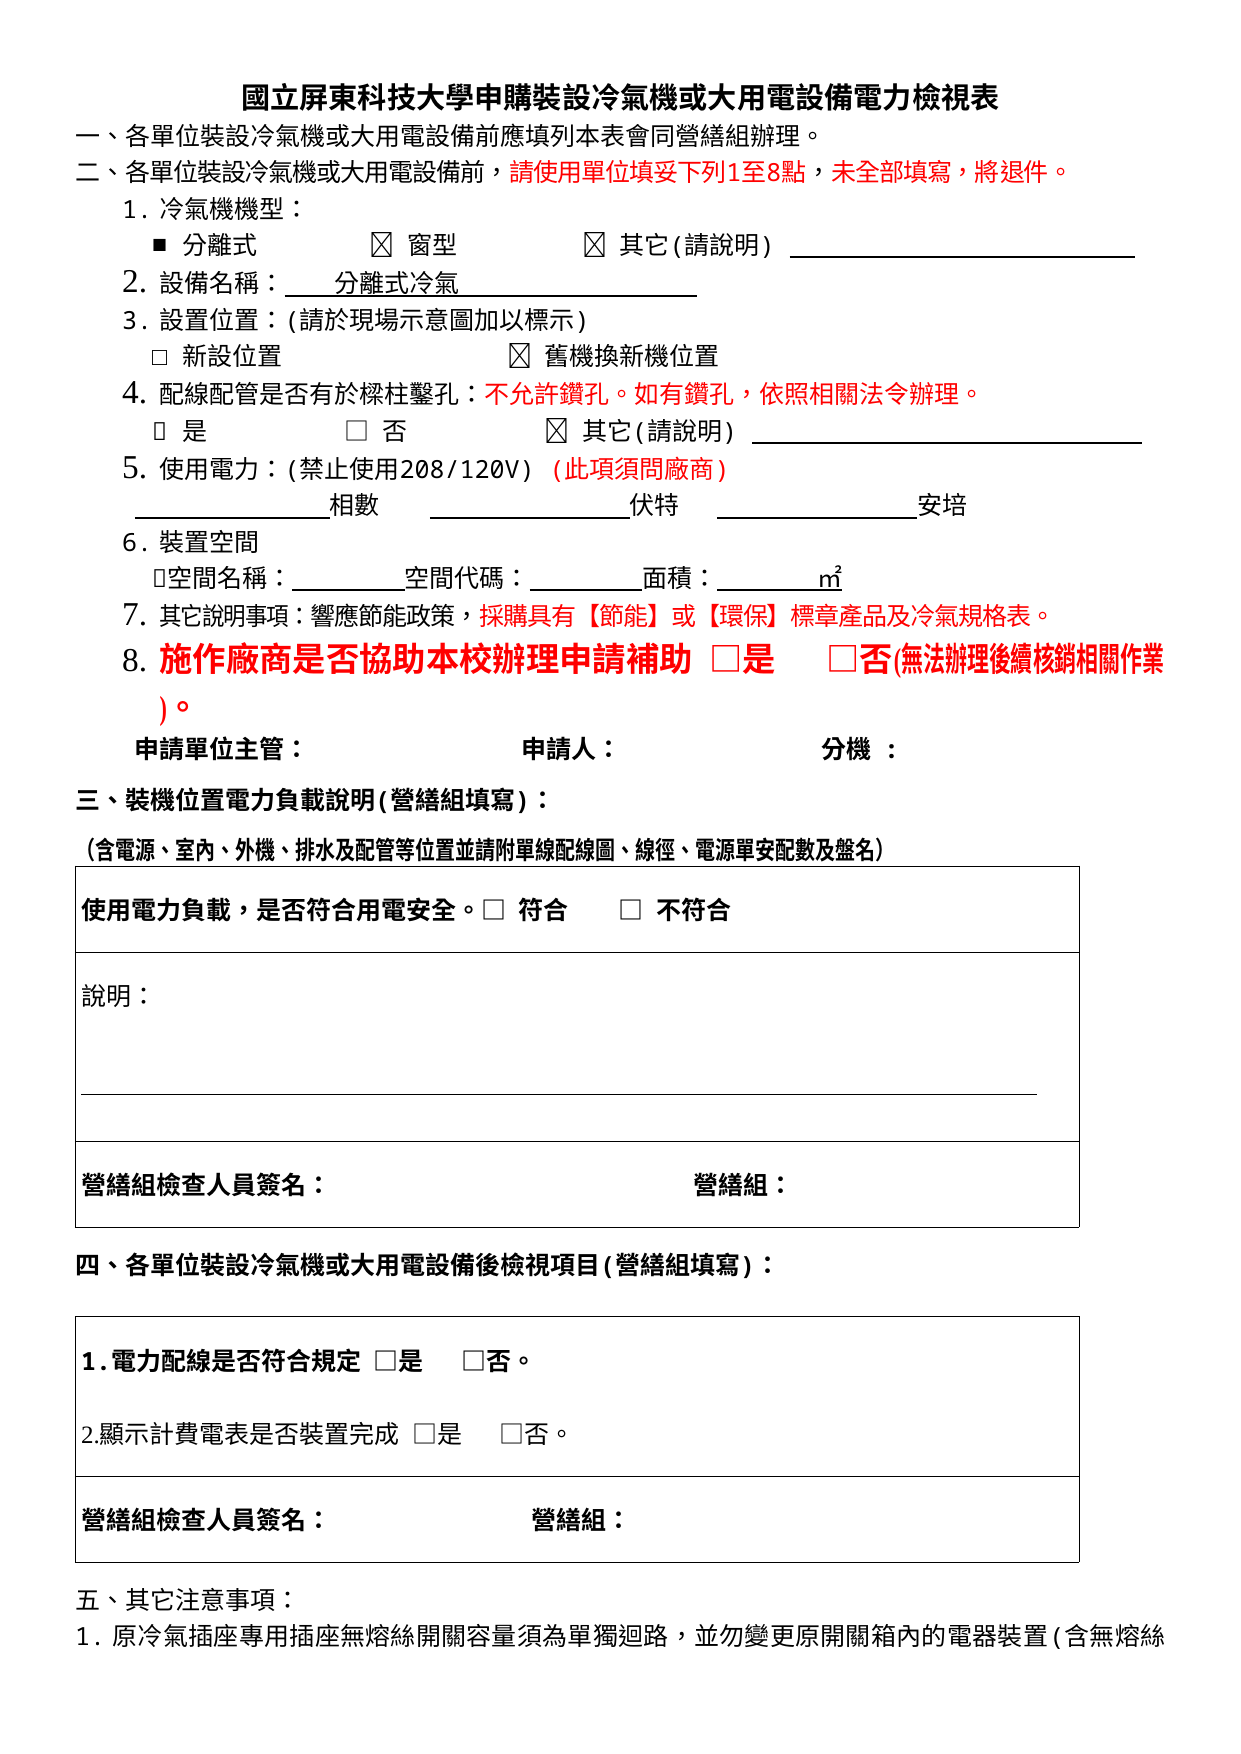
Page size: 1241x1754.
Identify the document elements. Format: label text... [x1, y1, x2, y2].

text 空間名稱： 空間代碼： 面積： ㎡ [152, 558, 1165, 594]
table_cell 說明： [76, 953, 1079, 1141]
table_header 1.電力配線是否符合規定 □是 □否。 2.顯示計費電表是否裝置完成 □是 □否。 [76, 1317, 1079, 1476]
text ■ 分離式  窗型  其它(請說明) [122, 225, 1165, 262]
table_cell 營繕組檢查人員簽名： 營繕組： [76, 1477, 1079, 1561]
list 設備名稱： 分離式冷氣 [122, 262, 1165, 300]
list 施作廠商是否協助本校辦理申請補助 □是 □否(無法辦理後續核銷相關作業)。 [122, 633, 1165, 729]
text 四、各單位裝設冷氣機或大用電設備後檢視項目(營繕組填寫)： [75, 1246, 1165, 1282]
text 國立屏東科技大學申購裝設冷氣機或大用電設備電力檢視表 [75, 75, 1165, 117]
text 五、其它注意事項： [75, 1581, 1165, 1617]
table_header 使用電力負載，是否符合用電安全。□ 符合 □ 不符合 [76, 867, 1079, 951]
text 相數 伏特 安培 [122, 486, 1165, 522]
text □ 新設位置  舊機換新機位置 [122, 336, 1165, 373]
list 配線配管是否有於樑柱鑿孔：不允許鑽孔。如有鑽孔，依照相關法令辦理。 [122, 373, 1165, 411]
text 三、裝機位置電力負載說明(營繕組填寫)： [75, 784, 1165, 816]
text  是 □ 否  其它(請說明) [122, 411, 1165, 447]
list 裝置空間 [122, 522, 1165, 558]
list 原冷氣插座專用插座無熔絲開關容量須為單獨迴路，並勿變更原開關箱內的電器裝置(含無熔絲 [75, 1617, 1165, 1653]
list 設置位置：(請於現場示意圖加以標示) [122, 300, 1165, 336]
text 申請單位主管： 申請人： 分機 : [134, 729, 1165, 766]
table_cell 營繕組檢查人員簽名： 營繕組： [76, 1142, 1079, 1227]
list 使用電力：(禁止使用208/120V) (此項須問廠商) [122, 447, 1165, 486]
text 一、各單位裝設冷氣機或大用電設備前應填列本表會同營繕組辦理。 [75, 117, 1165, 153]
text 二、各單位裝設冷氣機或大用電設備前，請使用單位填妥下列1至8點，未全部填寫，將退件。 [75, 153, 1165, 189]
list 冷氣機機型： [122, 189, 1165, 225]
list 其它說明事項：響應節能政策，採購具有【節能】或【環保】標章產品及冷氣規格表。 [122, 594, 1165, 633]
text （含電源、室內、外機、排水及配管等位置並請附單線配線圖、線徑、電源單安配數及盤名） [75, 834, 1165, 866]
